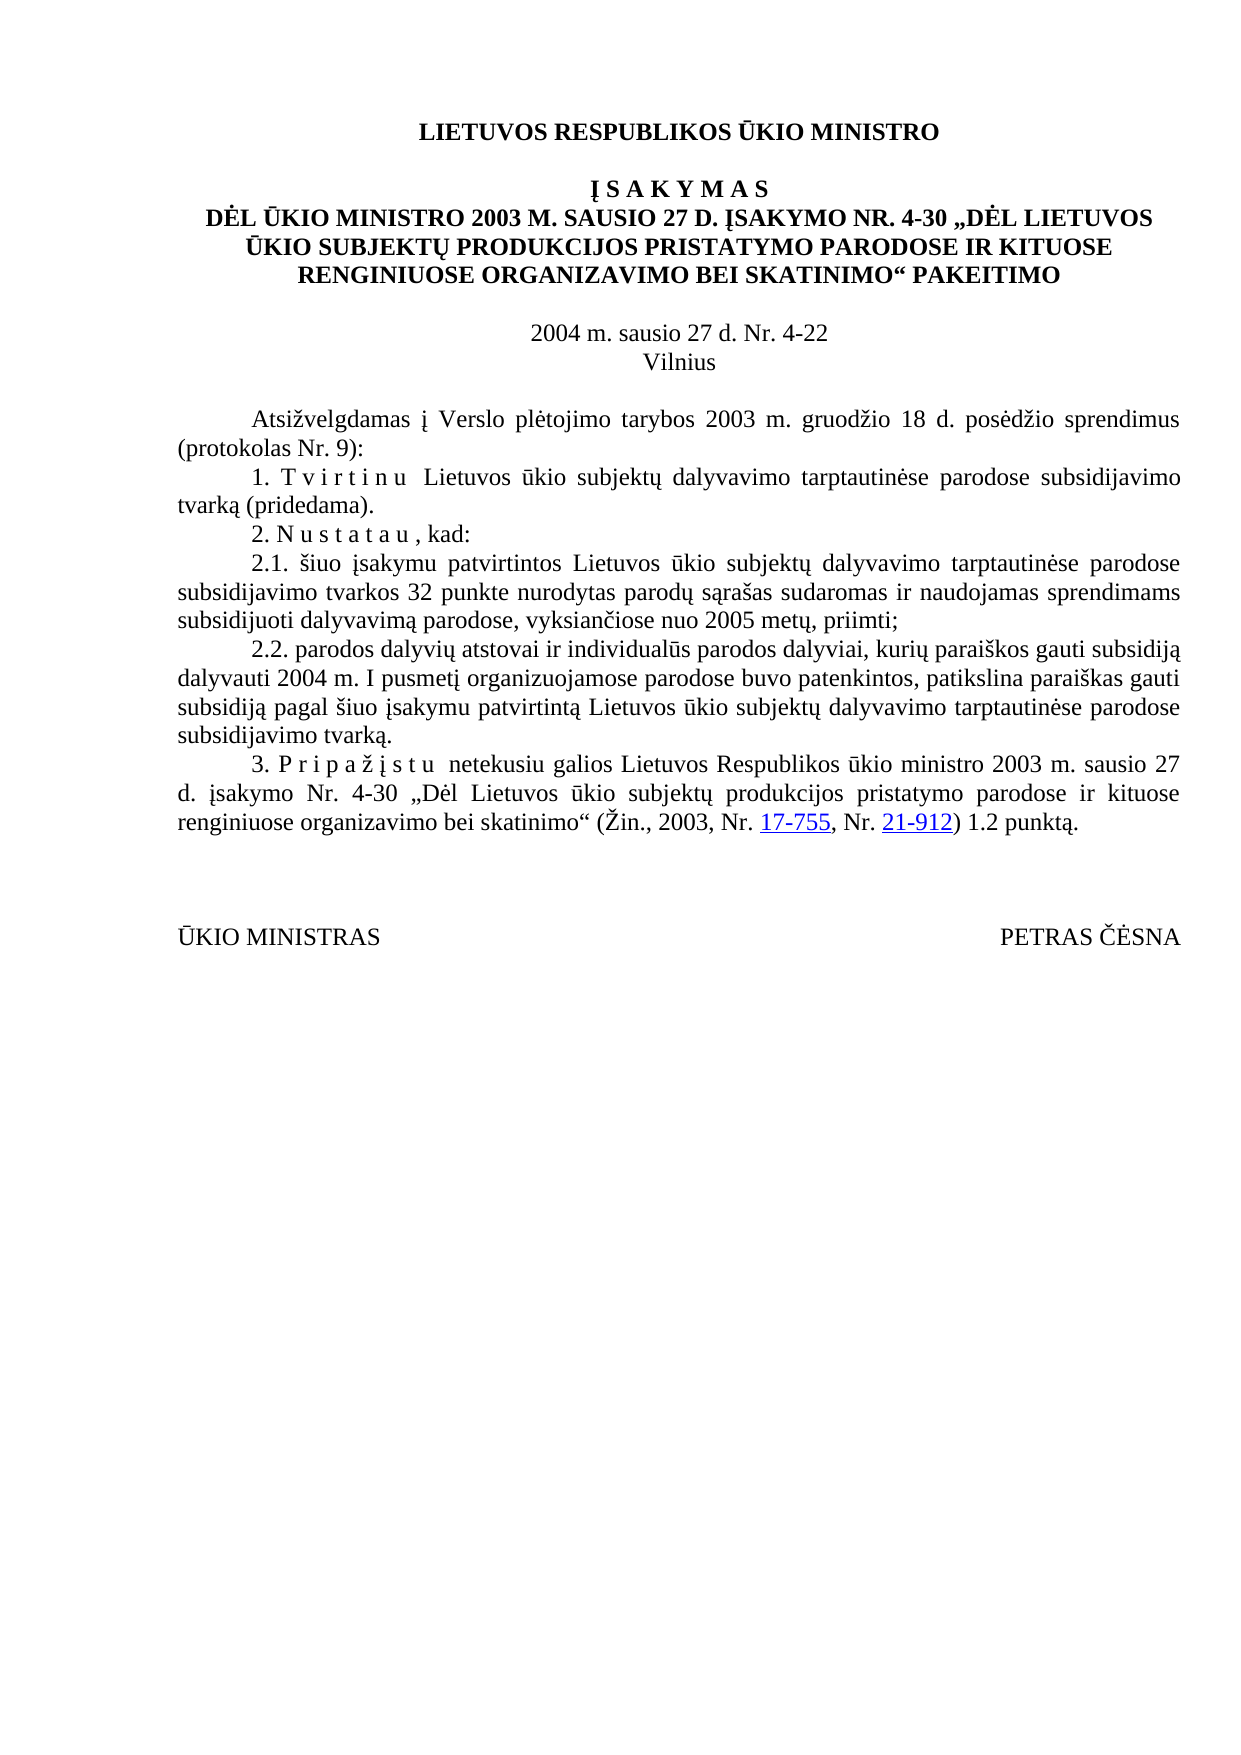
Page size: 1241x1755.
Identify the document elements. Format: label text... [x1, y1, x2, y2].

text ŪKIO MINISTRAS PETRAS ČĖSNA [177, 922, 1181, 950]
text Vilnius [177, 347, 1181, 375]
text Atsižvelgdamas į Verslo plėtojimo tarybos 2003 m. gruodžio 18 d. posėdžio sprendimus (protokolas Nr. 9): [177, 404, 1181, 462]
text LIETUVOS RESPUBLIKOS ŪKIO MINISTRO [177, 117, 1181, 145]
text 3. Pripažįstu netekusiu galios Lietuvos Respublikos ūkio ministro 2003 m. sausio 27 d. įsakymo Nr. 4-30 „Dėl Lietuvos ūkio subjektų produkcijos pristatymo parodose ir kituose renginiuose organizavimo bei skatinimo“ (Žin., 2003, Nr. 17-755, Nr. 21-912) 1.2 punktą. [177, 749, 1181, 835]
text 2. Nustatau, kad: [177, 519, 1181, 548]
text 1. Tvirtinu Lietuvos ūkio subjektų dalyvavimo tarptautinėse parodose subsidijavimo tvarką (pridedama). [177, 462, 1181, 519]
text 2.2. parodos dalyvių atstovai ir individualūs parodos dalyviai, kurių paraiškos gauti subsidiją dalyvauti 2004 m. I pusmetį organizuojamose parodose buvo patenkintos, patikslina paraiškas gauti subsidiją pagal šiuo įsakymu patvirtintą Lietuvos ūkio subjektų dalyvavimo tarptautinėse parodose subsidijavimo tvarką. [177, 634, 1181, 749]
text 2004 m. sausio 27 d. Nr. 4-22 [177, 318, 1181, 347]
text DĖL ŪKIO MINISTRO 2003 M. SAUSIO 27 D. ĮSAKYMO NR. 4-30 „DĖL LIETUVOS ŪKIO SUBJEKTŲ PRODUKCIJOS PRISTATYMO PARODOSE IR KITUOSE RENGINIUOSE ORGANIZAVIMO BEI SKATINIMO“ PAKEITIMO [177, 203, 1181, 289]
text Į S A K Y M A S [177, 174, 1181, 203]
text 2.1. šiuo įsakymu patvirtintos Lietuvos ūkio subjektų dalyvavimo tarptautinėse parodose subsidijavimo tvarkos 32 punkte nurodytas parodų sąrašas sudaromas ir naudojamas sprendimams subsidijuoti dalyvavimą parodose, vyksiančiose nuo 2005 metų, priimti; [177, 548, 1181, 634]
